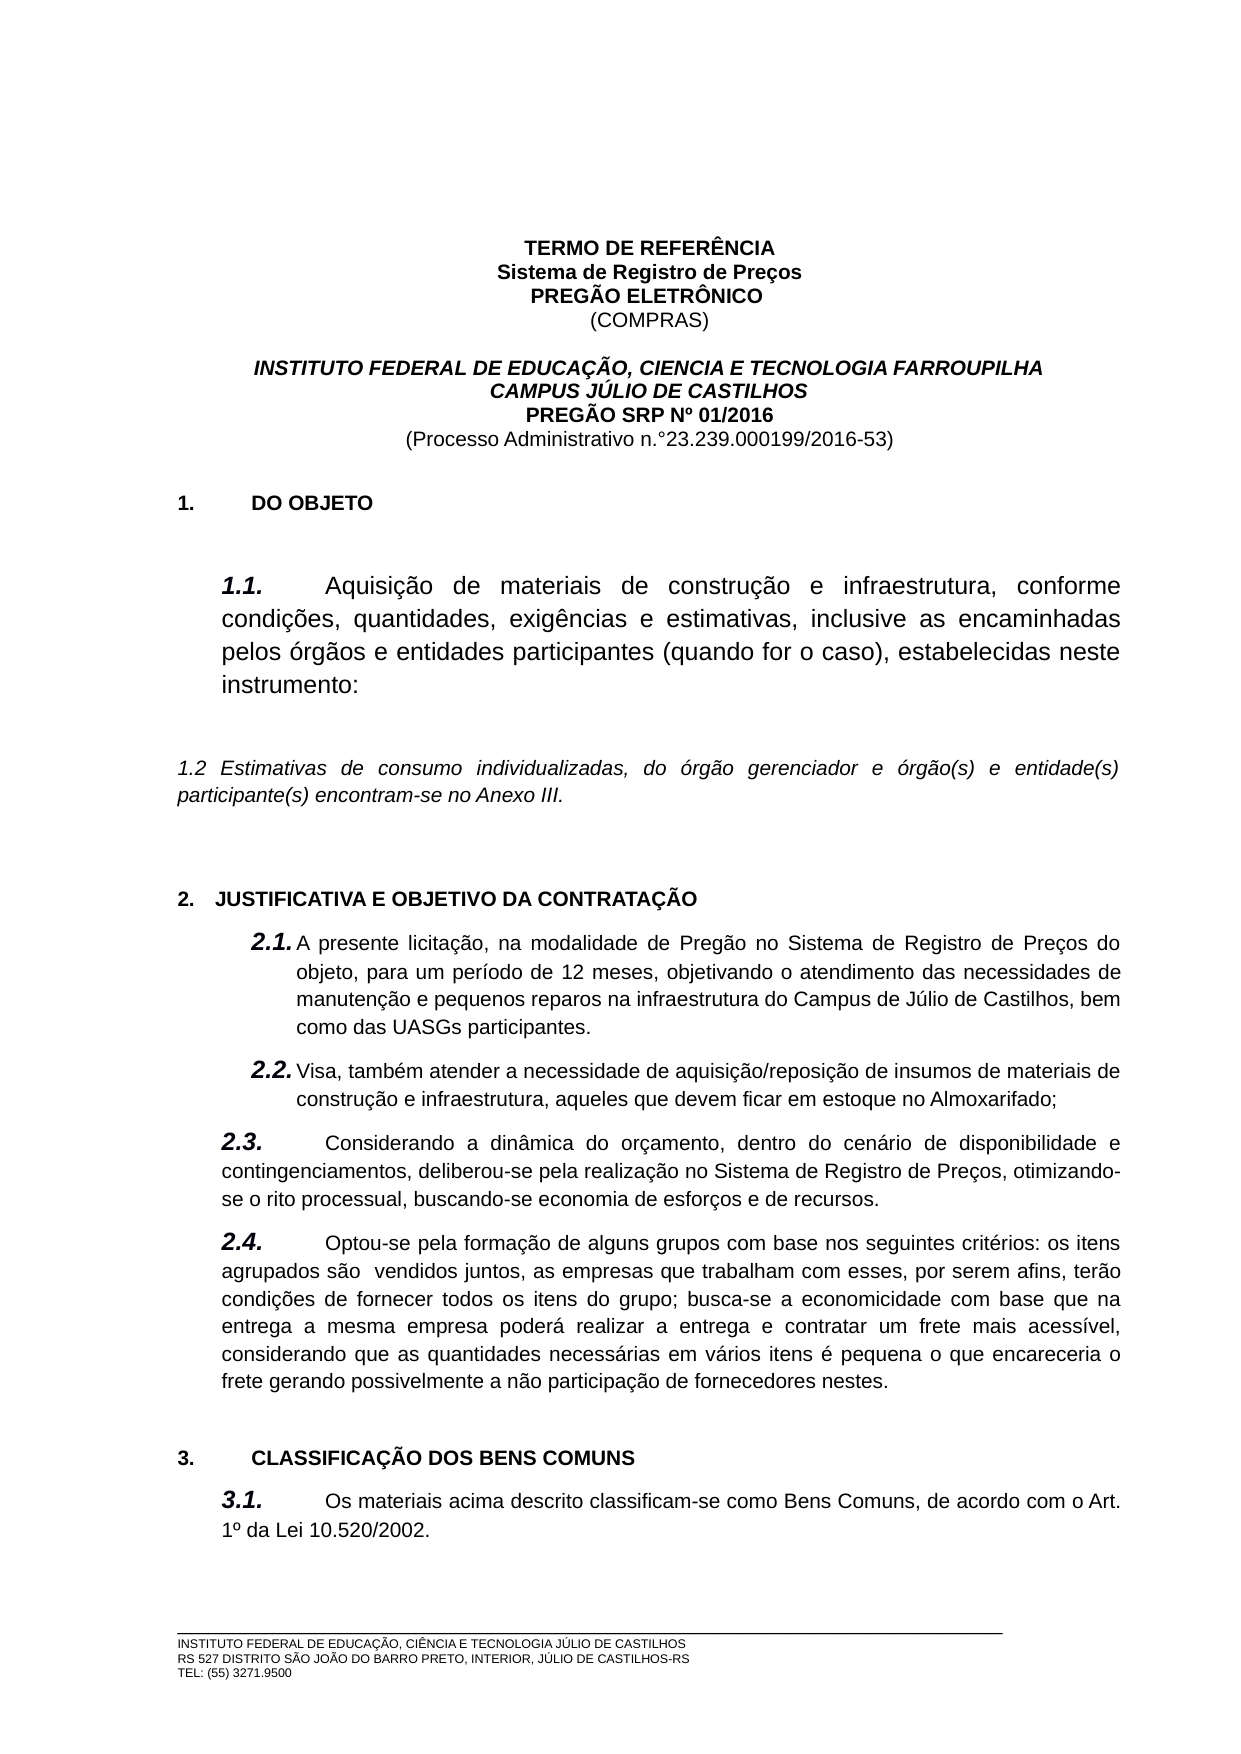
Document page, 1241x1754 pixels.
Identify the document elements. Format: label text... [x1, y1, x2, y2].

list Considerando a dinâmica do orçamento, dentro do cenário de disponibilidade e contingenciamentos, deliberou-se pela realização no Sistema de Registro de Preços, otimizando-se o rito processual, buscando-se economia de esforços e de recursos. [221, 1127, 1122, 1211]
text TERMO DE REFERÊNCIA [177, 236, 1122, 259]
list Os materiais acima descrito classificam-se como Bens Comuns, de acordo com o Art. 1º da Lei 10.520/2002. [221, 1485, 1122, 1542]
text 1.2 Estimativas de consumo individualizadas, do órgão gerenciador e órgão(s) e entidade(s) participante(s) encontram-se no Anexo III. [177, 756, 1122, 807]
text Sistema de Registro de Preços [177, 259, 1122, 283]
text INSTITUTO FEDERAL DE EDUCAÇÃO, CIENCIA E TECNOLOGIA FARROUPILHA [177, 355, 1122, 379]
text PREGÃO SRP Nº 01/2016 [177, 403, 1122, 427]
list CLASSIFICAÇÃO DOS BENS COMUNS [177, 1445, 1122, 1469]
text PREGÃO ELETRÔNICO [177, 283, 1122, 307]
list DO OBJETO [177, 491, 1124, 515]
list JUSTIFICATIVA E OBJETIVO DA CONTRATAÇÃO [177, 887, 1122, 911]
text (COMPRAS) [177, 307, 1122, 331]
text (Processo Administrativo n.°23.239.000199/2016-53) [177, 427, 1122, 451]
list Aquisição de materiais de construção e infraestrutura, conforme condições, quantidades, exigências e estimativas, inclusive as encaminhadas pelos órgãos e entidades participantes (quando for o caso), estabelecidas neste instrumento: [221, 571, 1122, 699]
list Optou-se pela formação de alguns grupos com base nos seguintes critérios: os itens agrupados são vendidos juntos, as empresas que trabalham com esses, por serem afins, terão condições de fornecer todos os itens do grupo; busca-se a economicidade com base que na entrega a mesma empresa poderá realizar a entrega e contratar um frete mais acessível, considerando que as quantidades necessárias em vários itens é pequena o que encareceria o frete gerando possivelmente a não participação de fornecedores nestes. [221, 1227, 1122, 1393]
list A presente licitação, na modalidade de Pregão no Sistema de Registro de Preços do objeto, para um período de 12 meses, objetivando o atendimento das necessidades de manutenção e pequenos reparos na infraestrutura do Campus de Júlio de Castilhos, bem como das UASGs participantes. [251, 927, 1122, 1038]
list Visa, também atender a necessidade de aquisição/reposição de insumos de materiais de construção e infraestrutura, aqueles que devem ficar em estoque no Almoxarifado; [251, 1054, 1122, 1111]
text CAMPUS JÚLIO DE CASTILHOS [177, 379, 1122, 403]
